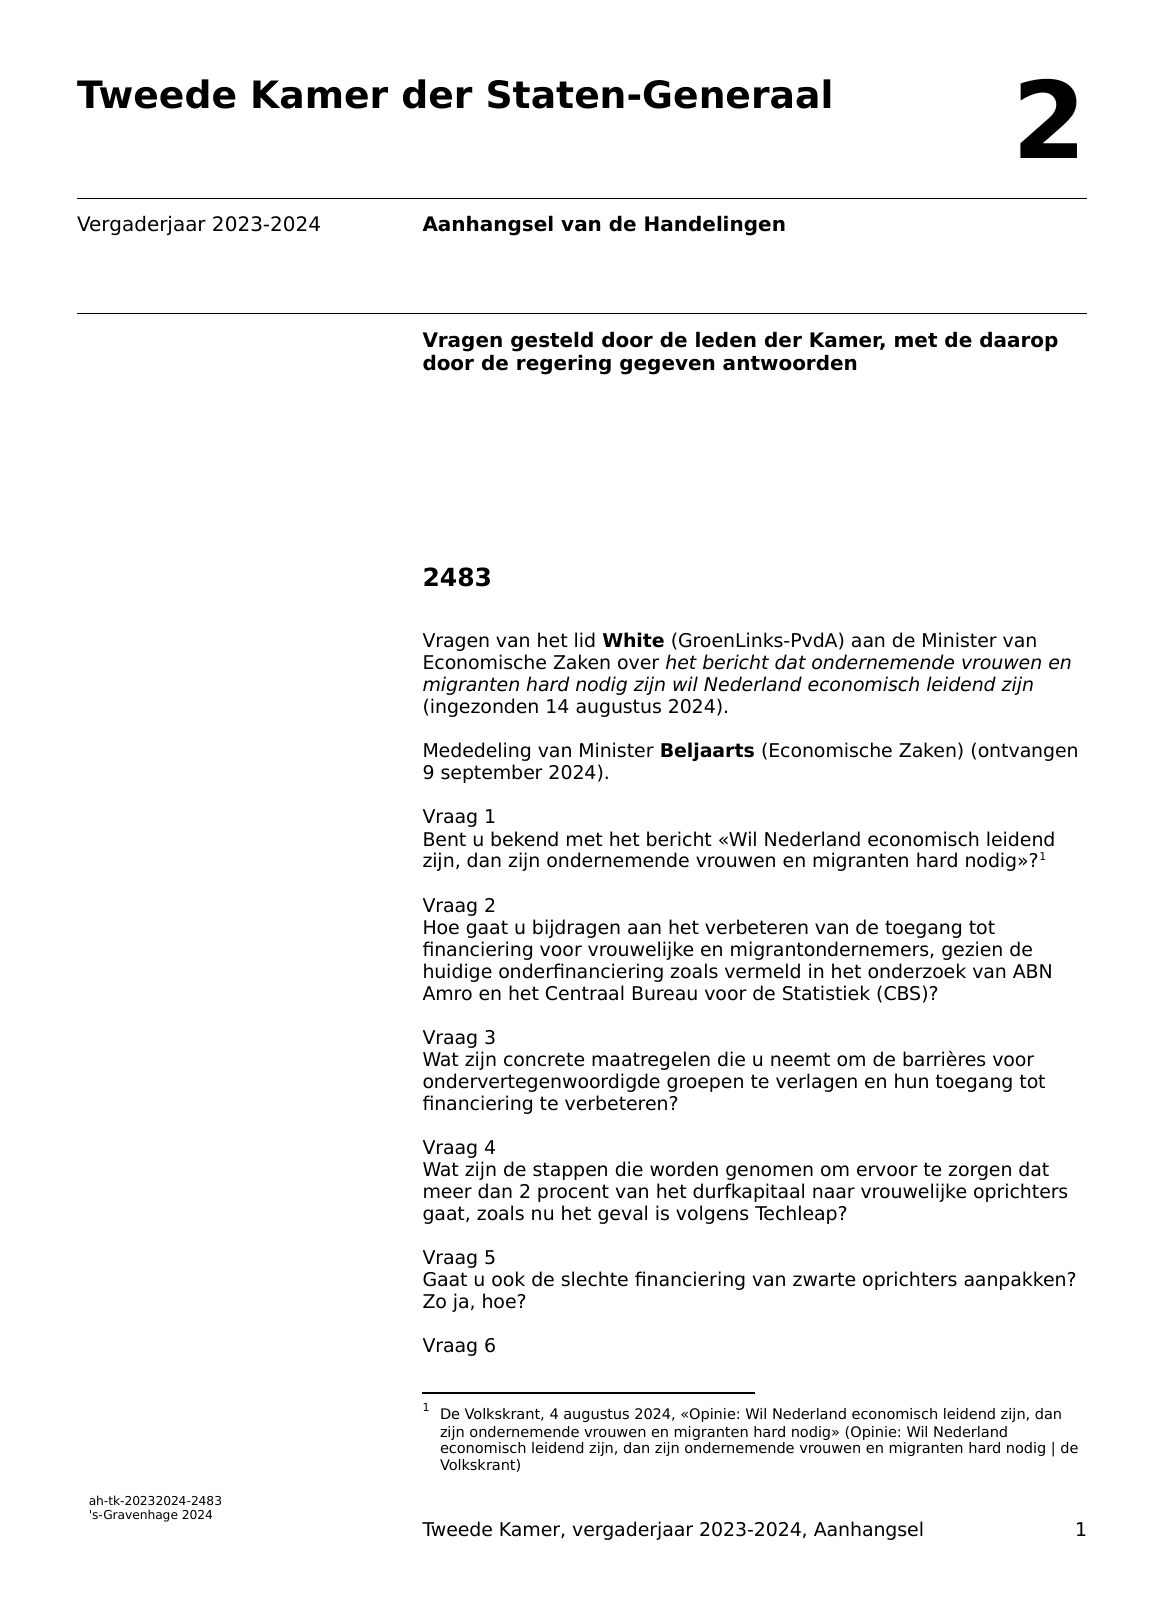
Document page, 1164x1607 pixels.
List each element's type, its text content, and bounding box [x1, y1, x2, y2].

text Vragen van het lid White (GroenLinks-PvdA) aan de Minister van Economische Zaken over het bericht dat ondernemende vrouwen en migranten hard nodig zijn wil Nederland economisch leidend zijn (ingezonden 14 augustus 2024). [422, 630, 1087, 718]
table_cell [77, 314, 422, 375]
table_cell Vragen gesteld door de leden der Kamer, met de daarop door de regering gegeven antwoorden [422, 314, 1087, 375]
text 2483 [422, 563, 1087, 592]
text Vraag 2 [422, 894, 1087, 917]
text Vraag 1 [422, 806, 1087, 828]
text 's-Gravenhage 2024 [88, 1508, 323, 1522]
table_header Tweede Kamer der Staten-Generaal [77, 59, 886, 198]
text Wat zijn de stappen die worden genomen om ervoor te zorgen dat meer dan 2 procent van het durfkapitaal naar vrouwelijke oprichters gaat, zoals nu het geval is volgens Techleap? [422, 1159, 1087, 1225]
text Gaat u ook de slechte financiering van zwarte oprichters aanpakken? Zo ja, hoe? [422, 1269, 1087, 1313]
text Wat zijn concrete maatregelen die u neemt om de barrières voor ondervertegenwoordigde groepen te verlagen en hun toegang tot financiering te verbeteren? [422, 1049, 1087, 1114]
table_cell Vergaderjaar 2023-2024 [77, 199, 422, 313]
text Vraag 4 [422, 1137, 1087, 1159]
table_cell Aanhangsel van de Handelingen [422, 199, 1087, 313]
text Vraag 6 [422, 1335, 1087, 1357]
text Mededeling van Minister Beljaarts (Economische Zaken) (ontvangen 9 september 2024). [422, 740, 1087, 784]
text Vraag 5 [422, 1247, 1087, 1269]
text ah-tk-20232024-2483 [88, 1494, 323, 1508]
table_header 2 [886, 59, 1087, 198]
text De Volkskrant, 4 augustus 2024, «Opinie: Wil Nederland economisch leidend zijn, dan zijn ondernemende vrouwen en migranten hard nodig» (Opinie: Wil Nederland economisch leidend zijn, dan zijn ondernemende vrouwen en migranten hard nodig | de Volkskrant) [422, 1402, 1087, 1474]
text Bent u bekend met het bericht «Wil Nederland economisch leidend zijn, dan zijn ondernemende vrouwen en migranten hard nodig»? [422, 828, 1087, 872]
text Hoe gaat u bijdragen aan het verbeteren van de toegang tot financiering voor vrouwelijke en migrantondernemers, gezien de huidige onderfinanciering zoals vermeld in het onderzoek van ABN Amro en het Centraal Bureau voor de Statistiek (CBS)? [422, 917, 1087, 1004]
text Vraag 3 [422, 1027, 1087, 1049]
